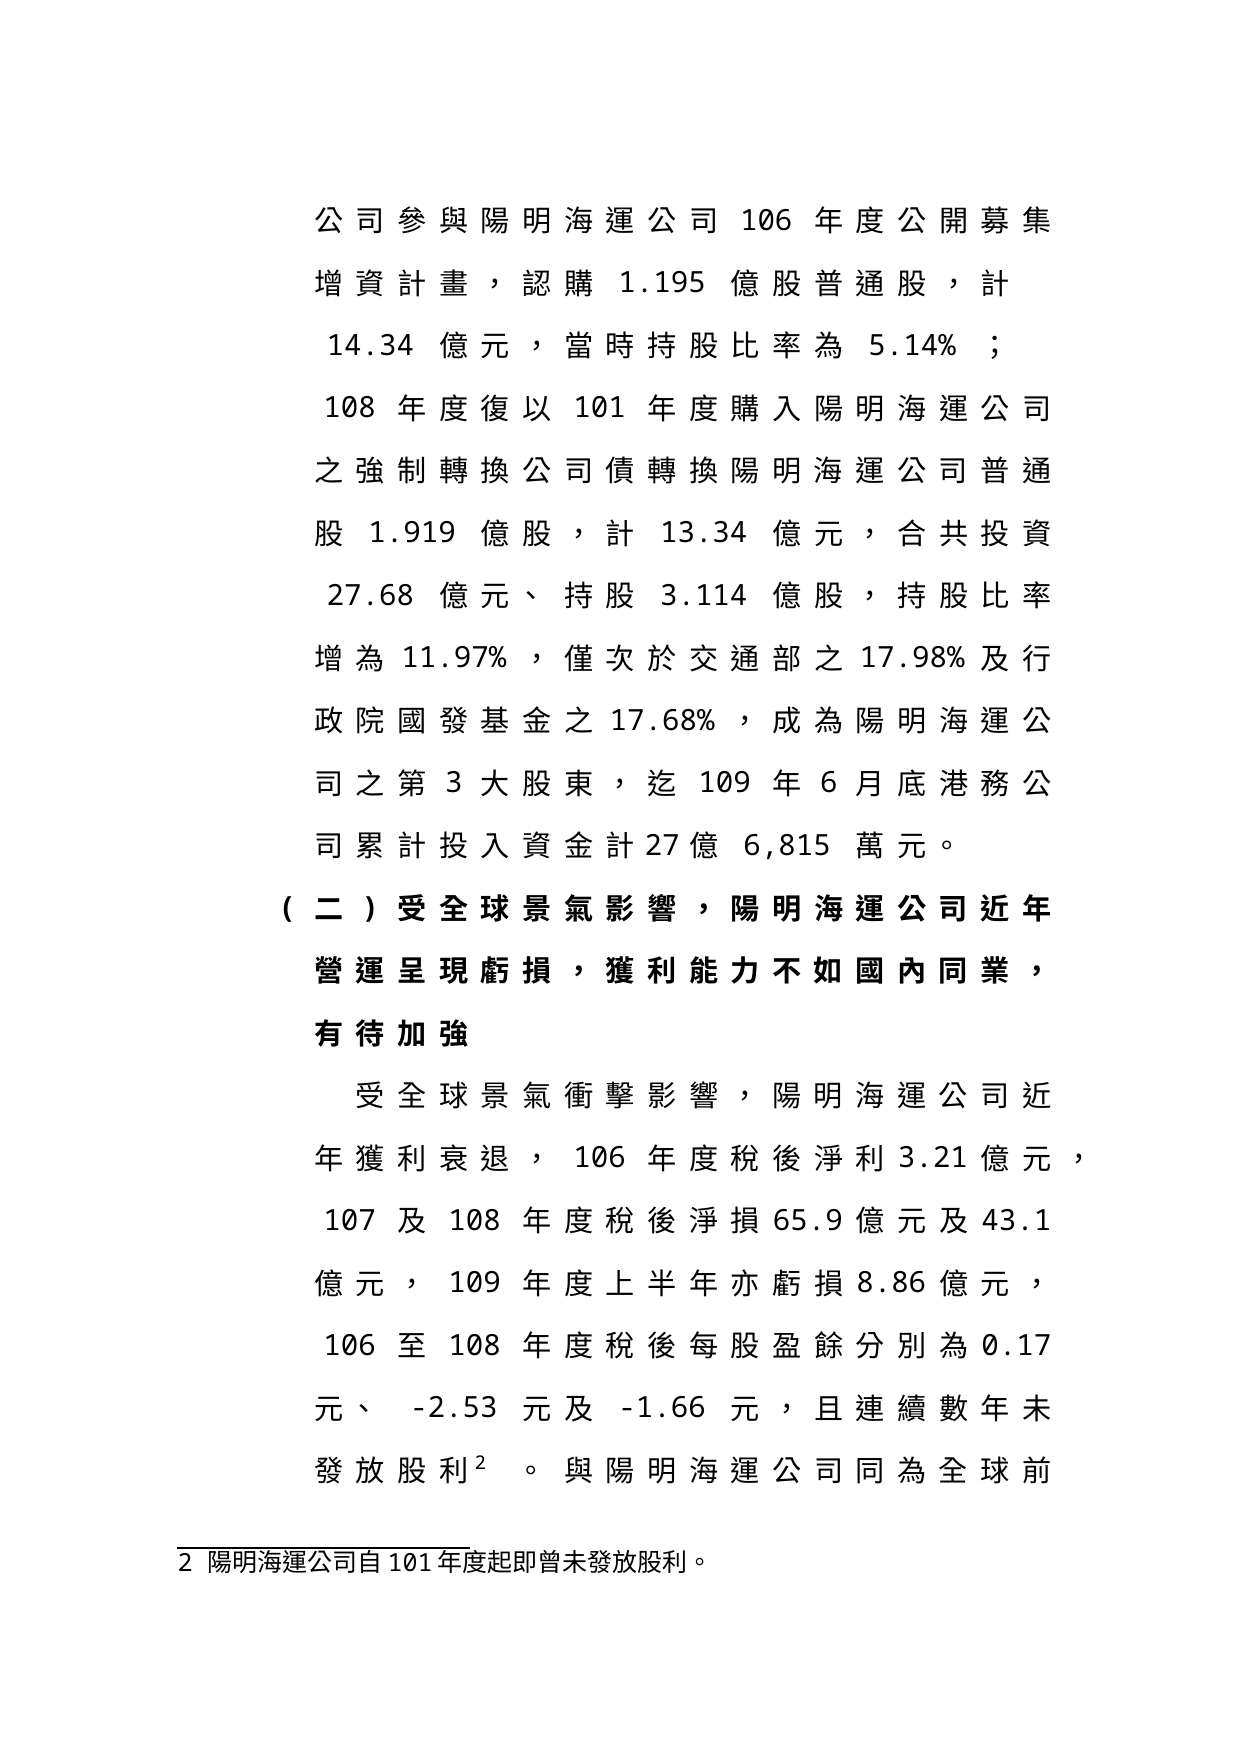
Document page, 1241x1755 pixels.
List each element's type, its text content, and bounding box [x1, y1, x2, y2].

text 公司參與陽明海運公司106年度公開募集增資計畫，認購1.195億股普通股，計14.34億元，當時持股比率為5.14%；108年度復以101年度購入陽明海運公司之強制轉換公司債轉換陽明海運公司普通股1.919億股，計13.34億元，合共投資27.68億元、持股3.114億股，持股比率增為11.97%，僅次於交通部之17.98%及行政院國發基金之17.68%，成為陽明海運公司之第3大股東，迄109年6月底港務公司累計投入資金計27億6,815萬元。 [271, 177, 1058, 865]
text 受全球景氣衝擊影響，陽明海運公司近年獲利衰退，106年度稅後淨利3.21億元，107及108年度稅後淨損65.9億元及43.1億元，109年度上半年亦虧損8.86億元，106至108年度稅後每股盈餘分別為0.17元、-2.53元及-1.66元，且連續數年未發放股利。與陽明海運公司同為全球前10大貨櫃航商之長榮海運股份有限公司，及與陽明海運公司股本規模相近之萬海航運股份有限公司，獲利能力及股價表現均優於陽明海運公司(詳表1)。航運業雖受全球景氣衝擊影響，惟整體而言，陽明海運公司107年度以後之營運呈現虧損，獲利能力不如國內同業，有待加強。 [271, 1052, 1058, 1490]
text 陽明海運公司自101年度起即曾未發放股利。 [177, 1548, 1063, 1577]
text (二)受全球景氣影響，陽明海運公司近年營運呈現虧損，獲利能力不如國內同業，有待加強 [242, 865, 1058, 1052]
